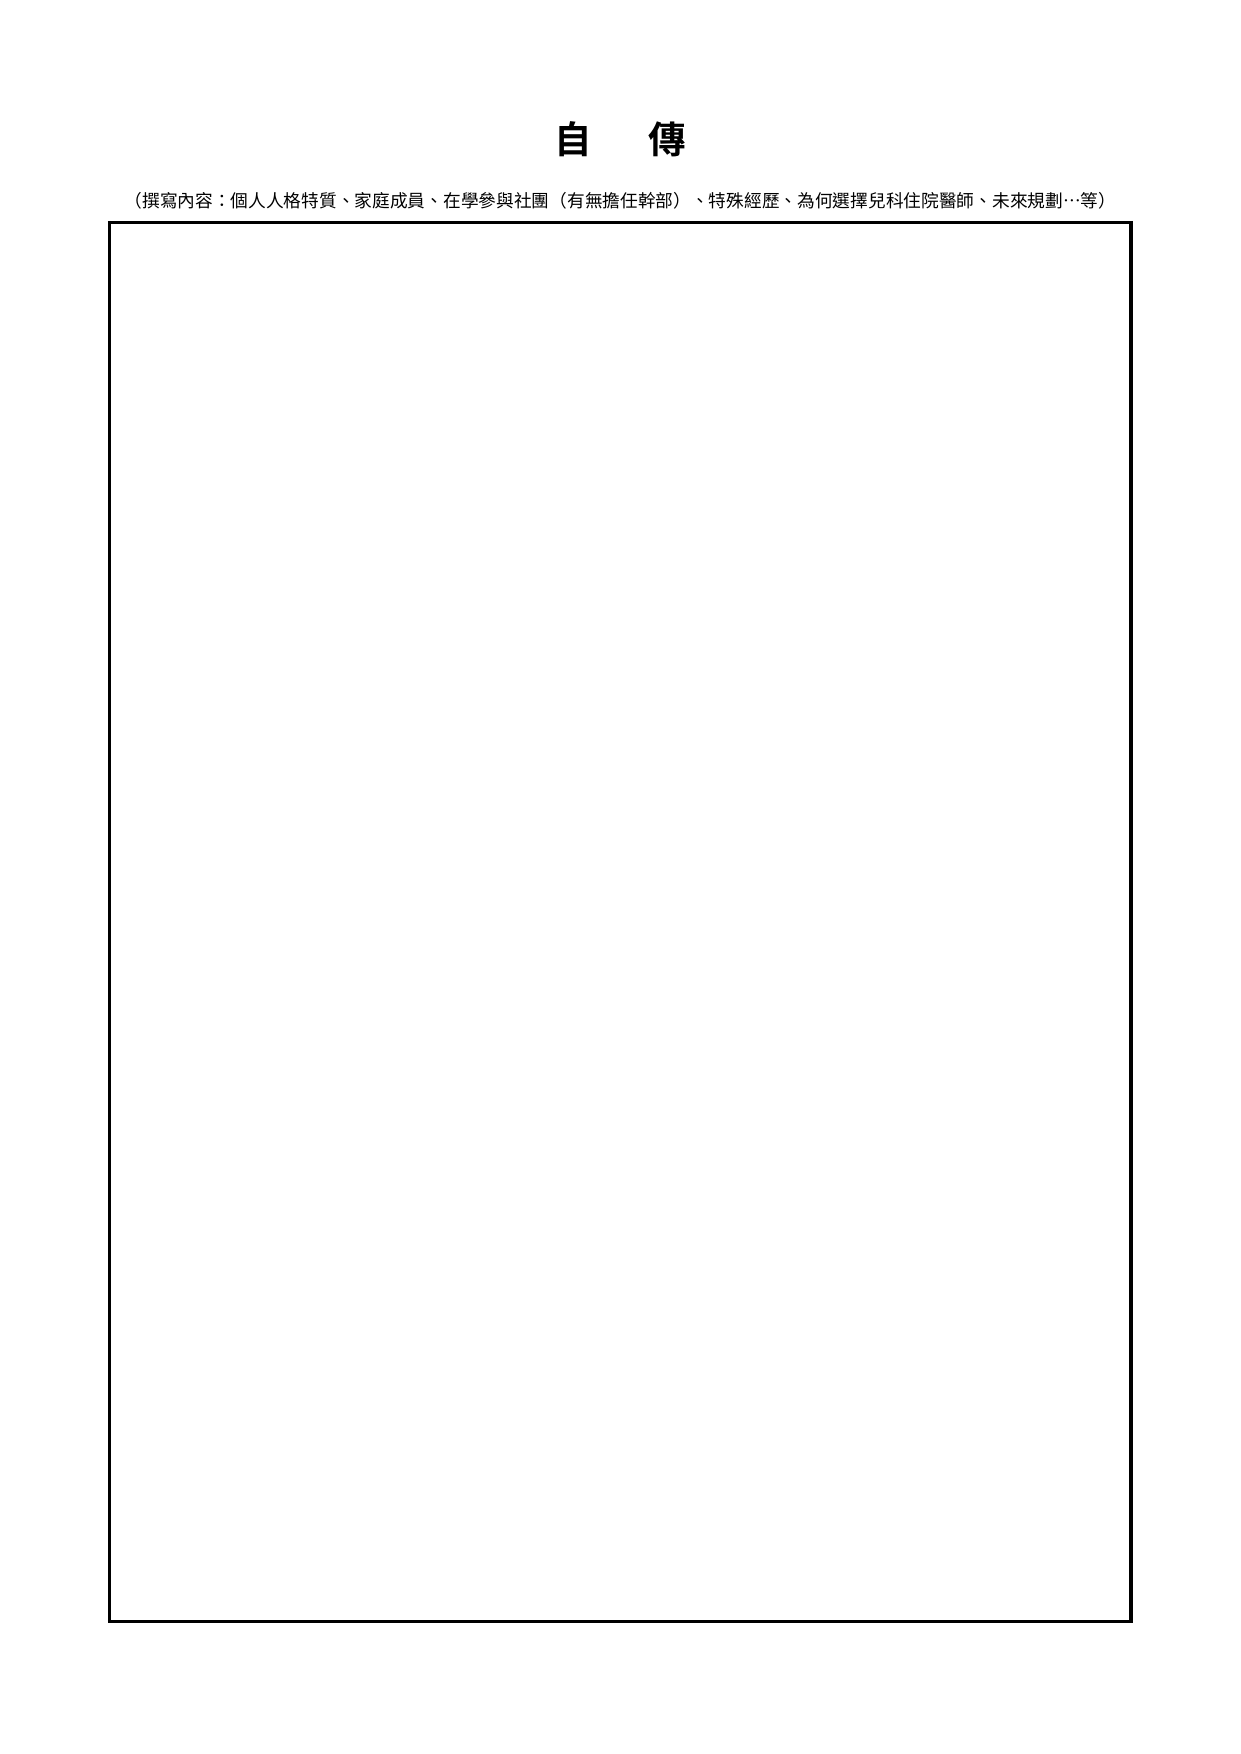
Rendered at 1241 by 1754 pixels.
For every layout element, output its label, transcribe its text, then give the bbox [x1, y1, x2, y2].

text 自 傳 [75, 96, 1165, 158]
table_header [111, 224, 1129, 1620]
text （撰寫內容：個人人格特質、家庭成員、在學參與社團（有無擔任幹部）、特殊經歷、為何選擇兒科住院醫師、未來規劃…等） [75, 158, 1165, 221]
